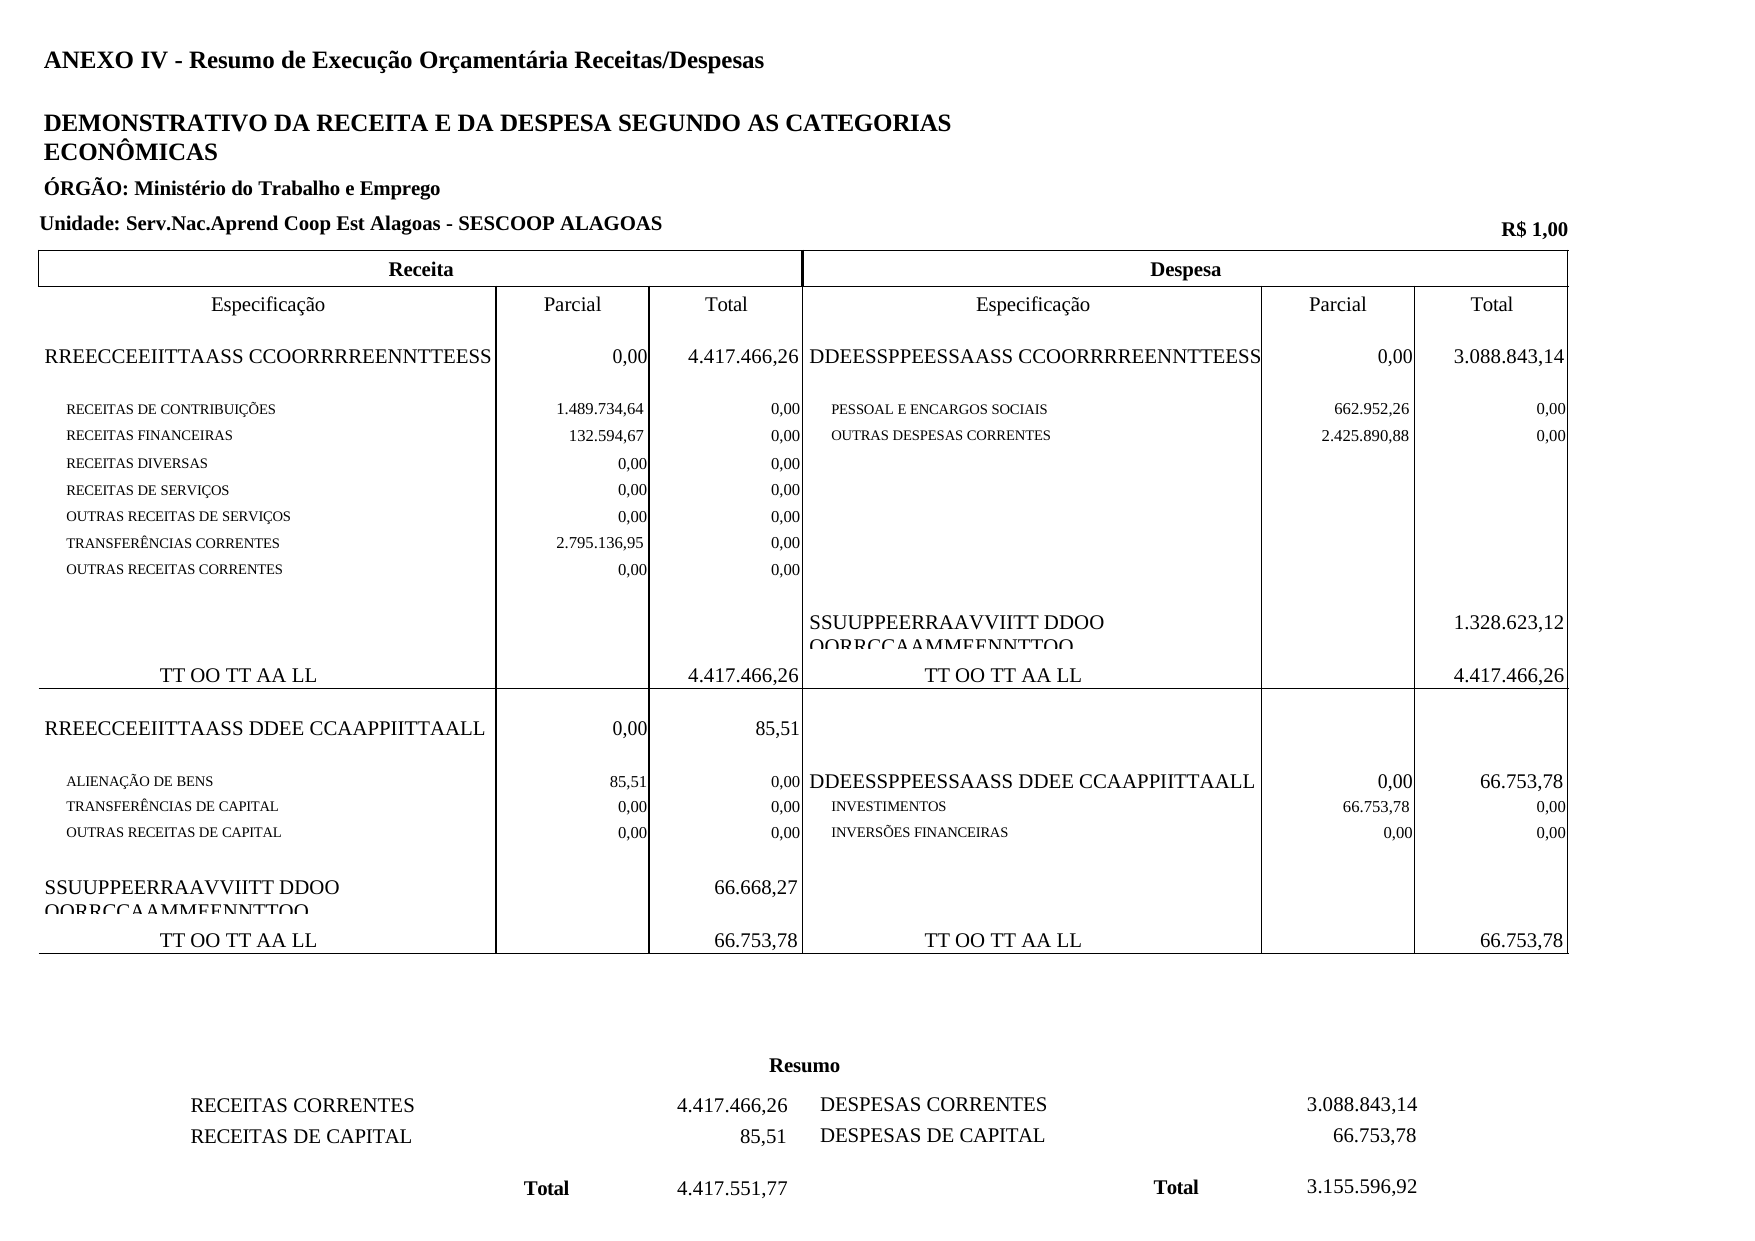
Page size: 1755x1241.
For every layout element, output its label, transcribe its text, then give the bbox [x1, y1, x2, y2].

table_cell [650, 594, 802, 648]
table_cell [1415, 476, 1567, 502]
table_cell [1101, 1121, 1253, 1163]
table_cell 85,51 [497, 754, 648, 795]
table_cell 0,00 [497, 820, 648, 952]
table_cell 85,51 [623, 1121, 803, 1163]
table_cell 662.952,26 [1262, 384, 1414, 423]
table_cell 3.155.596,92 [1253, 1163, 1422, 1210]
table_cell 4.417.466,26 [1415, 648, 1567, 687]
table_cell TRANSFERÊNCIAS DE CAPITAL [39, 795, 495, 820]
text R$ 1,00 [1501, 217, 1579, 241]
text ÓRGÃO: Ministério do Trabalho e Emprego [44, 176, 1127, 200]
table_cell RECEITAS DE CAPITAL [185, 1121, 469, 1163]
table_cell 3.088.843,14 [1415, 331, 1567, 384]
table_cell [804, 1163, 1101, 1210]
table_cell 1.489.734,64 [497, 384, 648, 423]
table_cell 0,00 [650, 555, 802, 594]
table_cell 2.795.136,95 [497, 529, 648, 555]
table_cell Total [1101, 1163, 1253, 1210]
table_cell 66.753,78 [650, 913, 802, 952]
table_cell Especificação [803, 287, 1261, 331]
table_cell [803, 476, 1261, 502]
table_cell 0,00 [497, 689, 648, 754]
text DEMONSTRATIVO DA RECEITA E DA DESPESA SEGUNDO AS CATEGORIAS ECONÔMICAS [44, 108, 1127, 165]
table_cell 66.668,27 [650, 859, 802, 913]
table_cell 0,00 [1415, 795, 1567, 820]
table_cell [803, 529, 1261, 555]
table_cell RREECCEEIITTAASS CCOORRRREENNTTEESS [39, 331, 495, 384]
table_cell 0,00 [1262, 689, 1414, 795]
table_cell 0,00 [497, 502, 648, 529]
table_cell [1415, 449, 1567, 476]
table_cell RECEITAS DE CONTRIBUIÇÕES [39, 384, 495, 423]
table_cell [469, 1121, 623, 1163]
text Unidade: Serv.Nac.Aprend Coop Est Alagoas - SESCOOP ALAGOAS [39, 211, 1127, 235]
table_cell 66.753,78 [1415, 913, 1567, 952]
table_cell [1415, 555, 1567, 594]
table_cell 0,00 [650, 384, 802, 423]
table_cell 0,00 [1415, 820, 1567, 859]
table_cell 85,51 [650, 689, 802, 754]
table_cell [39, 594, 495, 648]
table_cell 4.417.466,26 [650, 331, 802, 384]
table_header Receita [39, 251, 801, 286]
table_cell [1415, 529, 1567, 555]
text Resumo [30, 1053, 1579, 1077]
table_cell TT OO TT AA LL [803, 913, 1261, 952]
table_cell 1.328.623,12 [1415, 594, 1567, 648]
table_cell 0,00 [1415, 423, 1567, 449]
table_cell 66.753,78 [1415, 689, 1567, 795]
table_cell SSUUPPEERRAAVVIITT DDOO OORRÇÇAAMMEENNTTOO CCOORRRREENNTTEE [803, 594, 1261, 648]
table_cell RECEITAS FINANCEIRAS [39, 423, 495, 449]
table_cell RREECCEEIITTAASS DDEE CCAAPPIITTAALL [39, 689, 495, 754]
table_cell 2.425.890,88 [1262, 423, 1414, 687]
table_cell Especificação [39, 287, 495, 331]
table_cell DDEESSPPEESSAASS CCOORRRREENNTTEESS [803, 331, 1261, 384]
table_cell [803, 859, 1261, 913]
table_cell OUTRAS DESPESAS CORRENTES [803, 423, 1261, 449]
table_cell 0,00 [497, 476, 648, 502]
table_cell 4.417.466,26 [650, 648, 802, 687]
table_header [1101, 1084, 1253, 1121]
table_cell 0,00 [497, 331, 648, 384]
table_cell 0,00 [1262, 820, 1414, 952]
table_cell Parcial [497, 287, 648, 331]
table_cell Total [650, 287, 802, 331]
table_cell Total [469, 1163, 623, 1210]
table_cell TT OO TT AA LL [803, 648, 1261, 687]
table_cell DDEESSPPEESSAASS DDEE CCAAPPIITTAALL [803, 689, 1261, 795]
table_cell TRANSFERÊNCIAS CORRENTES [39, 529, 495, 555]
table_cell [185, 1163, 469, 1210]
table_cell DESPESAS DE CAPITAL [804, 1121, 1101, 1163]
table_cell 0,00 [497, 555, 648, 687]
table_header [469, 1084, 623, 1121]
table_cell ALIENAÇÃO DE BENS [39, 754, 495, 795]
table_header RECEITAS CORRENTES [185, 1084, 469, 1121]
table_cell 0,00 [497, 795, 648, 820]
table_header DESPESAS CORRENTES [804, 1084, 1101, 1121]
text ANEXO IV - Resumo de Execução Orçamentária Receitas/Despesas [44, 45, 1579, 74]
table_cell INVERSÕES FINANCEIRAS [803, 820, 1261, 859]
table_cell 4.417.551,77 [623, 1163, 803, 1210]
table_cell 0,00 [650, 795, 802, 820]
table_cell RECEITAS DE SERVIÇOS [39, 476, 495, 502]
table_cell [803, 449, 1261, 476]
table_cell PESSOAL E ENCARGOS SOCIAIS [803, 384, 1261, 423]
table_cell RECEITAS DIVERSAS [39, 449, 495, 476]
table_cell 0,00 [650, 502, 802, 529]
table_cell 66.753,78 [1262, 795, 1414, 820]
table_cell 0,00 [1415, 384, 1567, 423]
table_cell 0,00 [650, 476, 802, 502]
table_cell 0,00 [497, 449, 648, 476]
table_cell OUTRAS RECEITAS CORRENTES [39, 555, 495, 594]
table_cell 0,00 [650, 529, 802, 555]
table_cell [803, 555, 1261, 594]
table_header 3.088.843,14 [1253, 1084, 1422, 1121]
table_cell [1415, 502, 1567, 529]
table_cell SSUUPPEERRAAVVIITT DDOO OORRÇÇAAMMEENNTTOO CCOORRRREENNTTEE [39, 859, 495, 913]
table_cell 66.753,78 [1253, 1121, 1422, 1163]
table_cell [803, 502, 1261, 529]
table_cell 0,00 [650, 423, 802, 449]
table_header Despesa [804, 251, 1567, 286]
table_cell 0,00 [650, 820, 802, 859]
table_cell TT OO TT AA LL [39, 913, 495, 952]
table_cell 132.594,67 [497, 423, 648, 449]
table_cell INVESTIMENTOS [803, 795, 1261, 820]
table_cell [1415, 859, 1567, 913]
table_cell TT OO TT AA LL [39, 648, 495, 687]
table_cell OUTRAS RECEITAS DE SERVIÇOS [39, 502, 495, 529]
table_cell Total [1415, 287, 1567, 331]
table_cell 0,00 [650, 754, 802, 795]
table_cell OUTRAS RECEITAS DE CAPITAL [39, 820, 495, 859]
table_cell 0,00 [650, 449, 802, 476]
table_cell Parcial [1262, 287, 1414, 331]
table_header 4.417.466,26 [623, 1084, 803, 1121]
table_cell 0,00 [1262, 331, 1414, 384]
